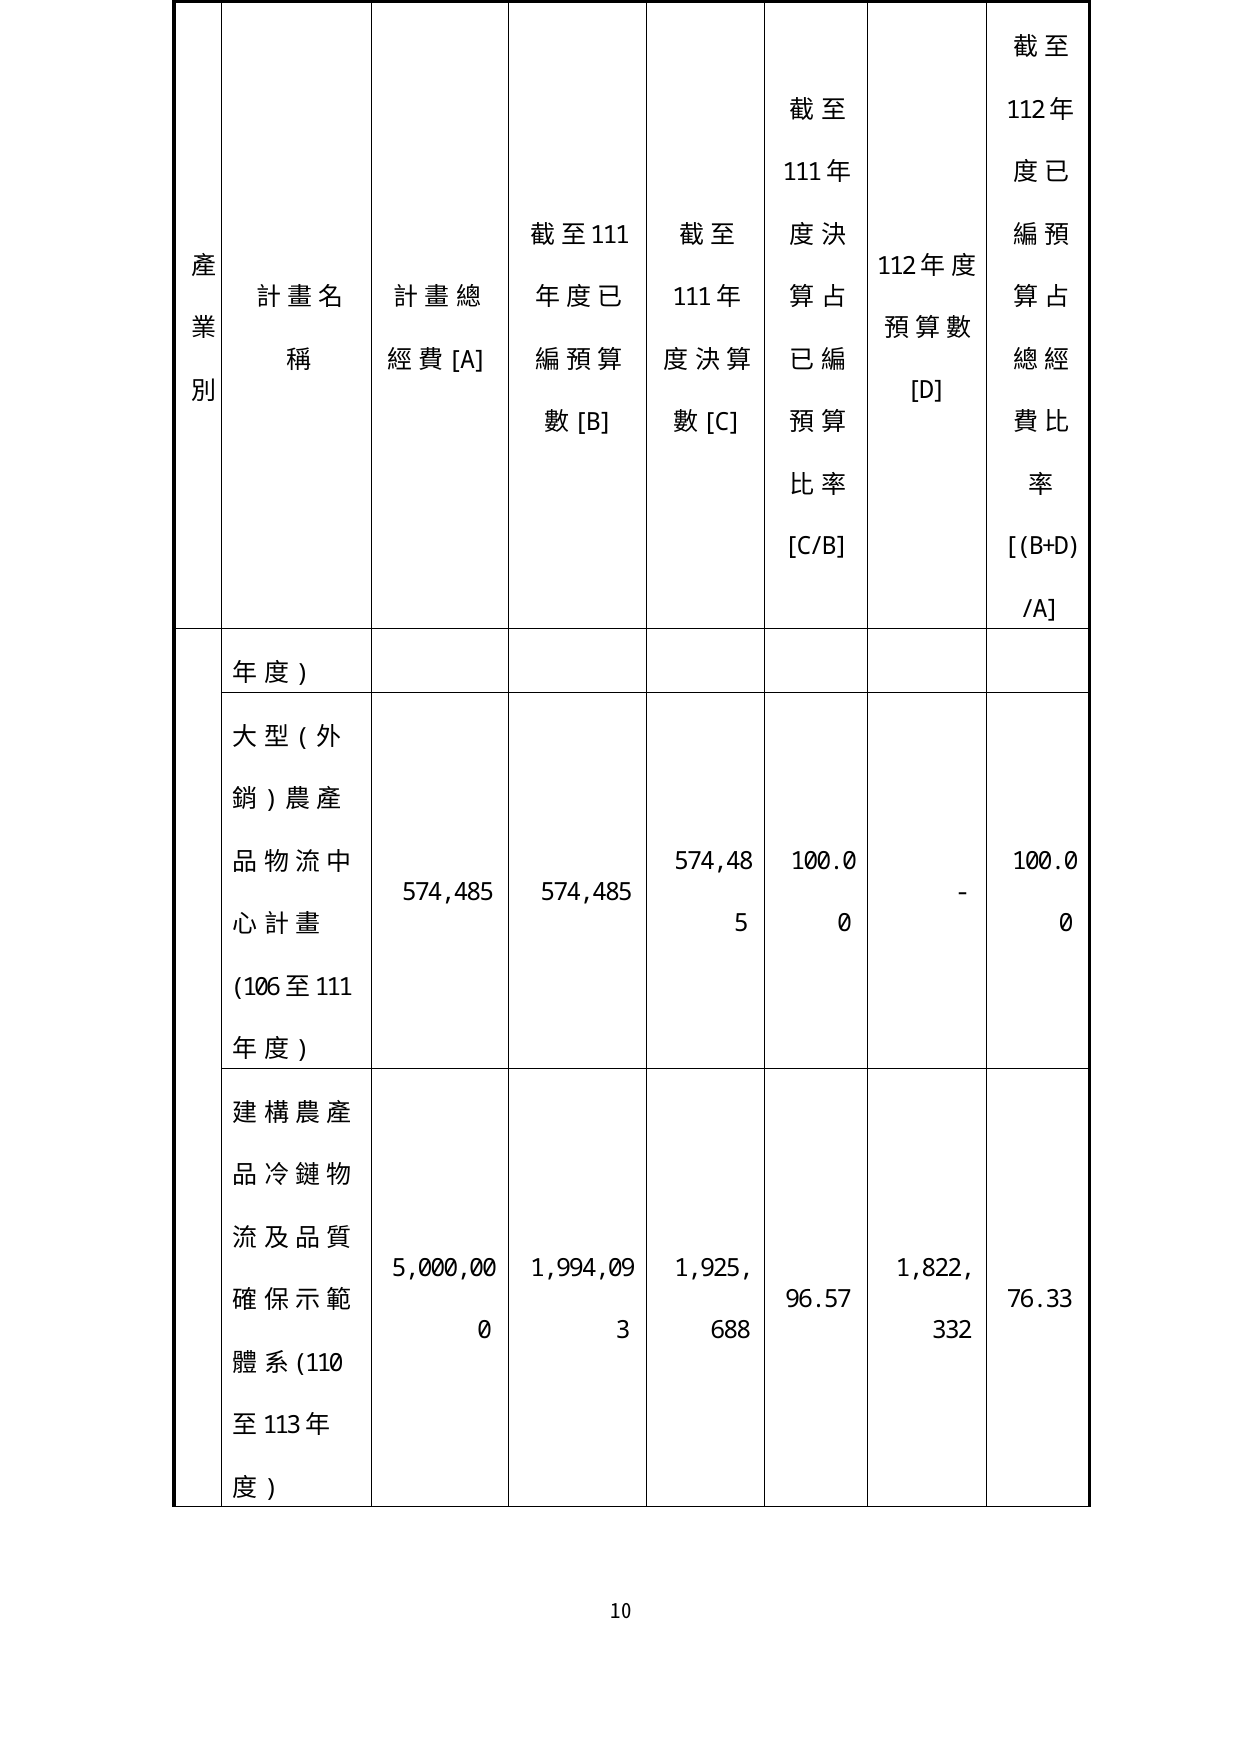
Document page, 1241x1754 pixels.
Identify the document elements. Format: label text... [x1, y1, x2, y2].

table_cell 574,485 [509, 693, 646, 1068]
table_cell 96.57 [765, 1069, 867, 1506]
table_header 截至111年度決算占已編預算比率[C/B] [765, 3, 867, 628]
table_cell 574,485 [372, 693, 508, 1068]
table_cell 1,925,688 [647, 1069, 764, 1506]
table_cell 76.33 [987, 1069, 1088, 1506]
table_header 112年度預算數[D] [868, 3, 986, 628]
table_header 截至111年度已編預算數[B] [509, 3, 646, 628]
table_cell 1,822,332 [868, 1069, 986, 1506]
table_cell 建構農產品冷鏈物流及品質確保示範體系(110至113年度) [222, 1069, 371, 1506]
table_cell 大型(外銷)農產品物流中心計畫(106至111年度) [222, 693, 371, 1068]
table_cell - [868, 693, 986, 1068]
table_header 計畫名稱 [222, 3, 371, 628]
table_cell 100.00 [765, 693, 867, 1068]
table_cell - [868, 629, 986, 692]
table_cell 1,994,093 [509, 1069, 646, 1506]
table_cell - [647, 629, 764, 692]
table_cell [176, 629, 221, 1506]
table_cell - [765, 629, 867, 692]
table_header 產業別 [176, 3, 221, 628]
table_cell 574,485 [647, 693, 764, 1068]
table_header 截至111年度決算數[C] [647, 3, 764, 628]
table_cell 5,000,000 [372, 1069, 508, 1506]
table_cell 年度) [222, 629, 371, 692]
table_cell - [987, 629, 1088, 692]
table_cell [372, 629, 508, 692]
table_header 截至112年度已編預算占總經費比率[(B+D)/A] [987, 3, 1088, 628]
table_header 計畫總經費[A] [372, 3, 508, 628]
table_cell - [509, 629, 646, 692]
table_cell 100.00 [987, 693, 1088, 1068]
